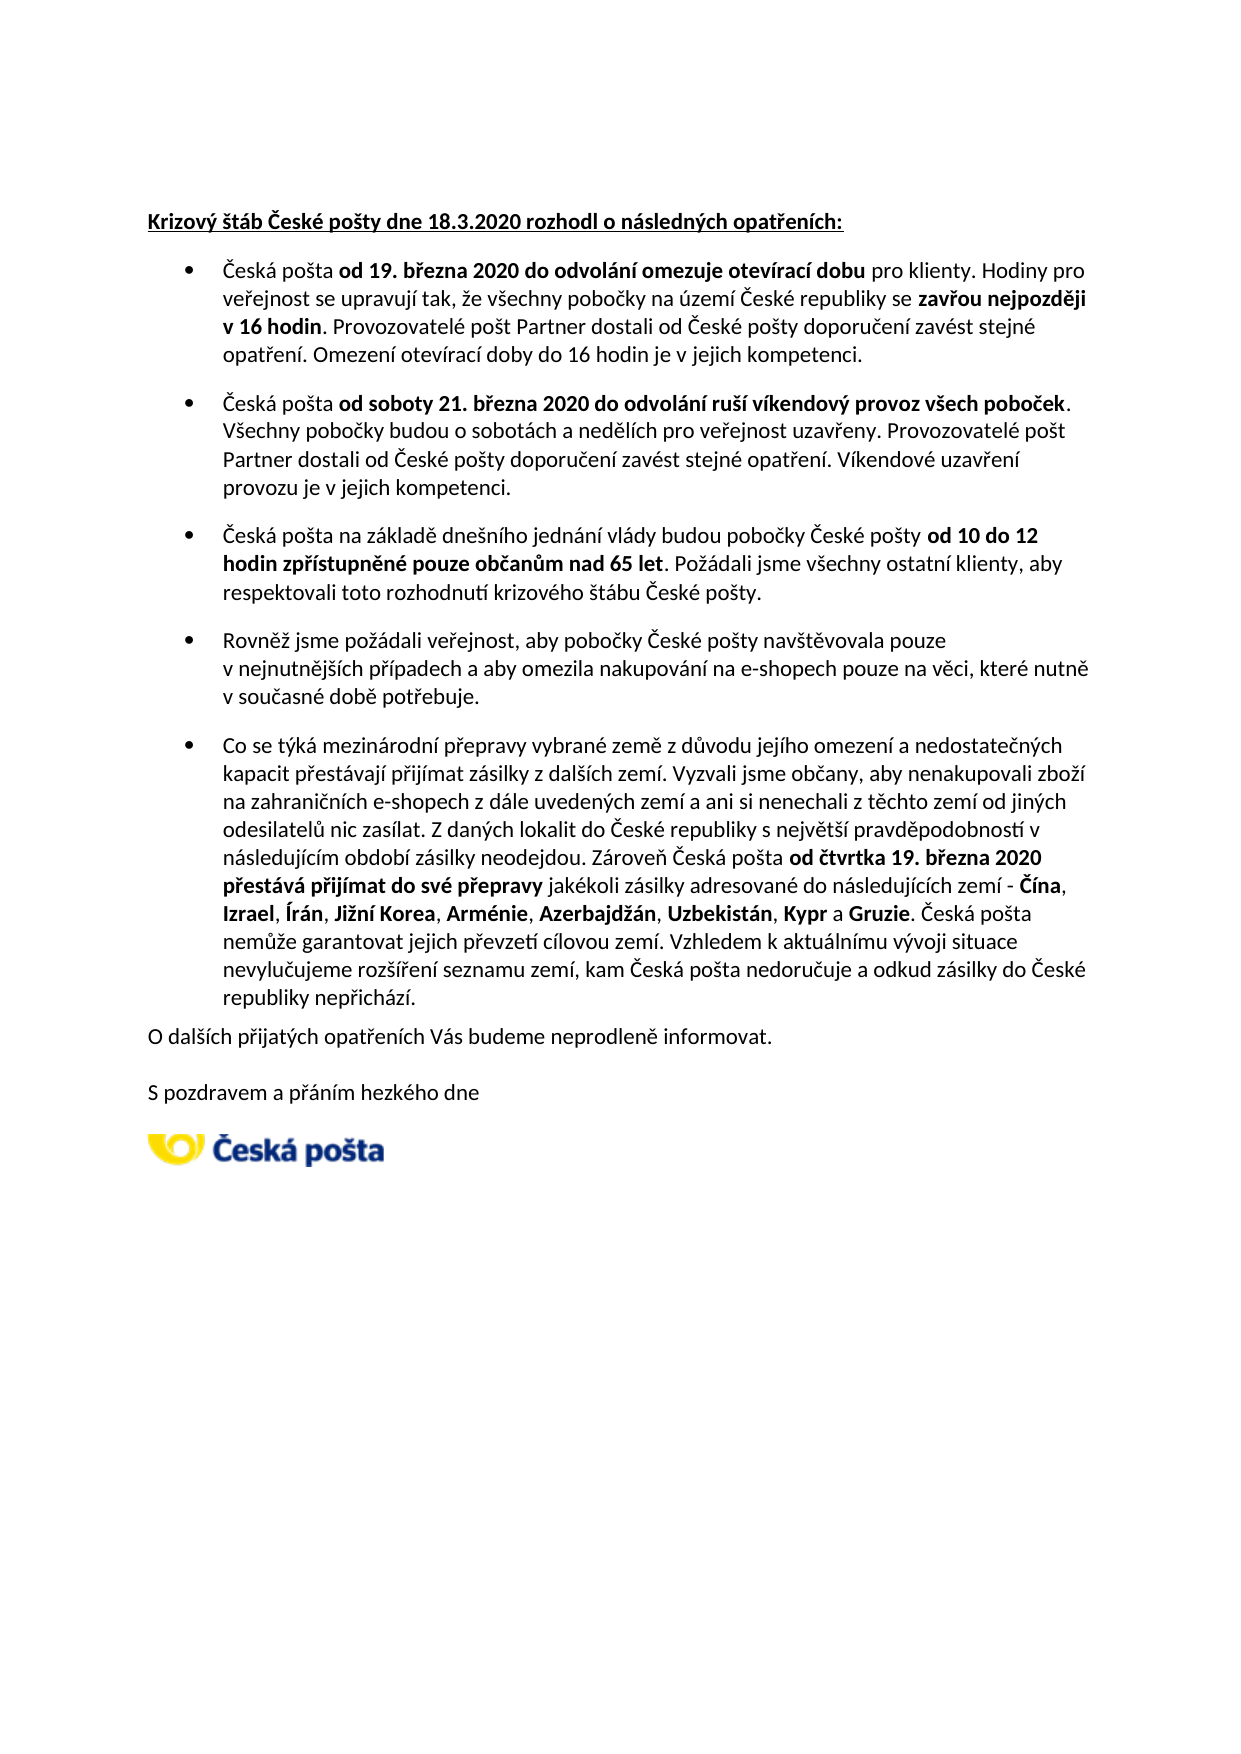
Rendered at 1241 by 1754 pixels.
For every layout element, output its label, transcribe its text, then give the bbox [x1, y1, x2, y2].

text S pozdravem a přáním hezkého dne [148, 1078, 1093, 1106]
list Česká pošta na základě dnešního jednání vlády budou pobočky České pošty od 10 do 12 hodin zpřístupněné pouze občanům nad 65 let. Požádali jsme všechny ostatní klienty, aby respektovali toto rozhodnutí krizového štábu České pošty. [185, 522, 1093, 606]
list Rovněž jsme požádali veřejnost, aby pobočky České pošty navštěvovala pouze v nejnutnějších případech a aby omezila nakupování na e-shopech pouze na věci, které nutně v současné době potřebuje. [185, 626, 1093, 711]
list Česká pošta od 19. března 2020 do odvolání omezuje otevírací dobu pro klienty. Hodiny pro veřejnost se upravují tak, že všechny pobočky na území České republiky se zavřou nejpozději v 16 hodin. Provozovatelé pošt Partner dostali od České pošty doporučení zavést stejné opatření. Omezení otevírací doby do 16 hodin je v jejich kompetenci. [185, 256, 1093, 368]
list Co se týká mezinárodní přepravy vybrané země z důvodu jejího omezení a nedostatečných kapacit přestávají přijímat zásilky z dalších zemí. Vyzvali jsme občany, aby nenakupovali zboží na zahraničních e-shopech z dále uvedených zemí a ani si nenechali z těchto zemí od jiných odesilatelů nic zasílat. Z daných lokalit do České republiky s největší pravděpodobností v následujícím období zásilky neodejdou. Zároveň Česká pošta od čtvrtka 19. března 2020 přestává přijímat do své přepravy jakékoli zásilky adresované do následujících zemí - Čína, Izrael, Írán, Jižní Korea, Arménie, Azerbajdžán, Uzbekistán, Kypr a Gruzie. Česká pošta nemůže garantovat jejich převzetí cílovou zemí. Vzhledem k aktuálnímu vývoji situace nevylučujeme rozšíření seznamu zemí, kam Česká pošta nedoručuje a odkud zásilky do České republiky nepřichází. [185, 731, 1093, 1012]
text O dalších přijatých opatřeních Vás budeme neprodleně informovat. [148, 1022, 1093, 1050]
list Česká pošta od soboty 21. března 2020 do odvolání ruší víkendový provoz všech poboček. Všechny pobočky budou o sobotách a nedělích pro veřejnost uzavřeny. Provozovatelé pošt Partner dostali od České pošty doporučení zavést stejné opatření. Víkendové uzavření provozu je v jejich kompetenci. [185, 389, 1093, 501]
text Krizový štáb České pošty dne 18.3.2020 rozhodl o následných opatřeních: [148, 207, 1093, 235]
